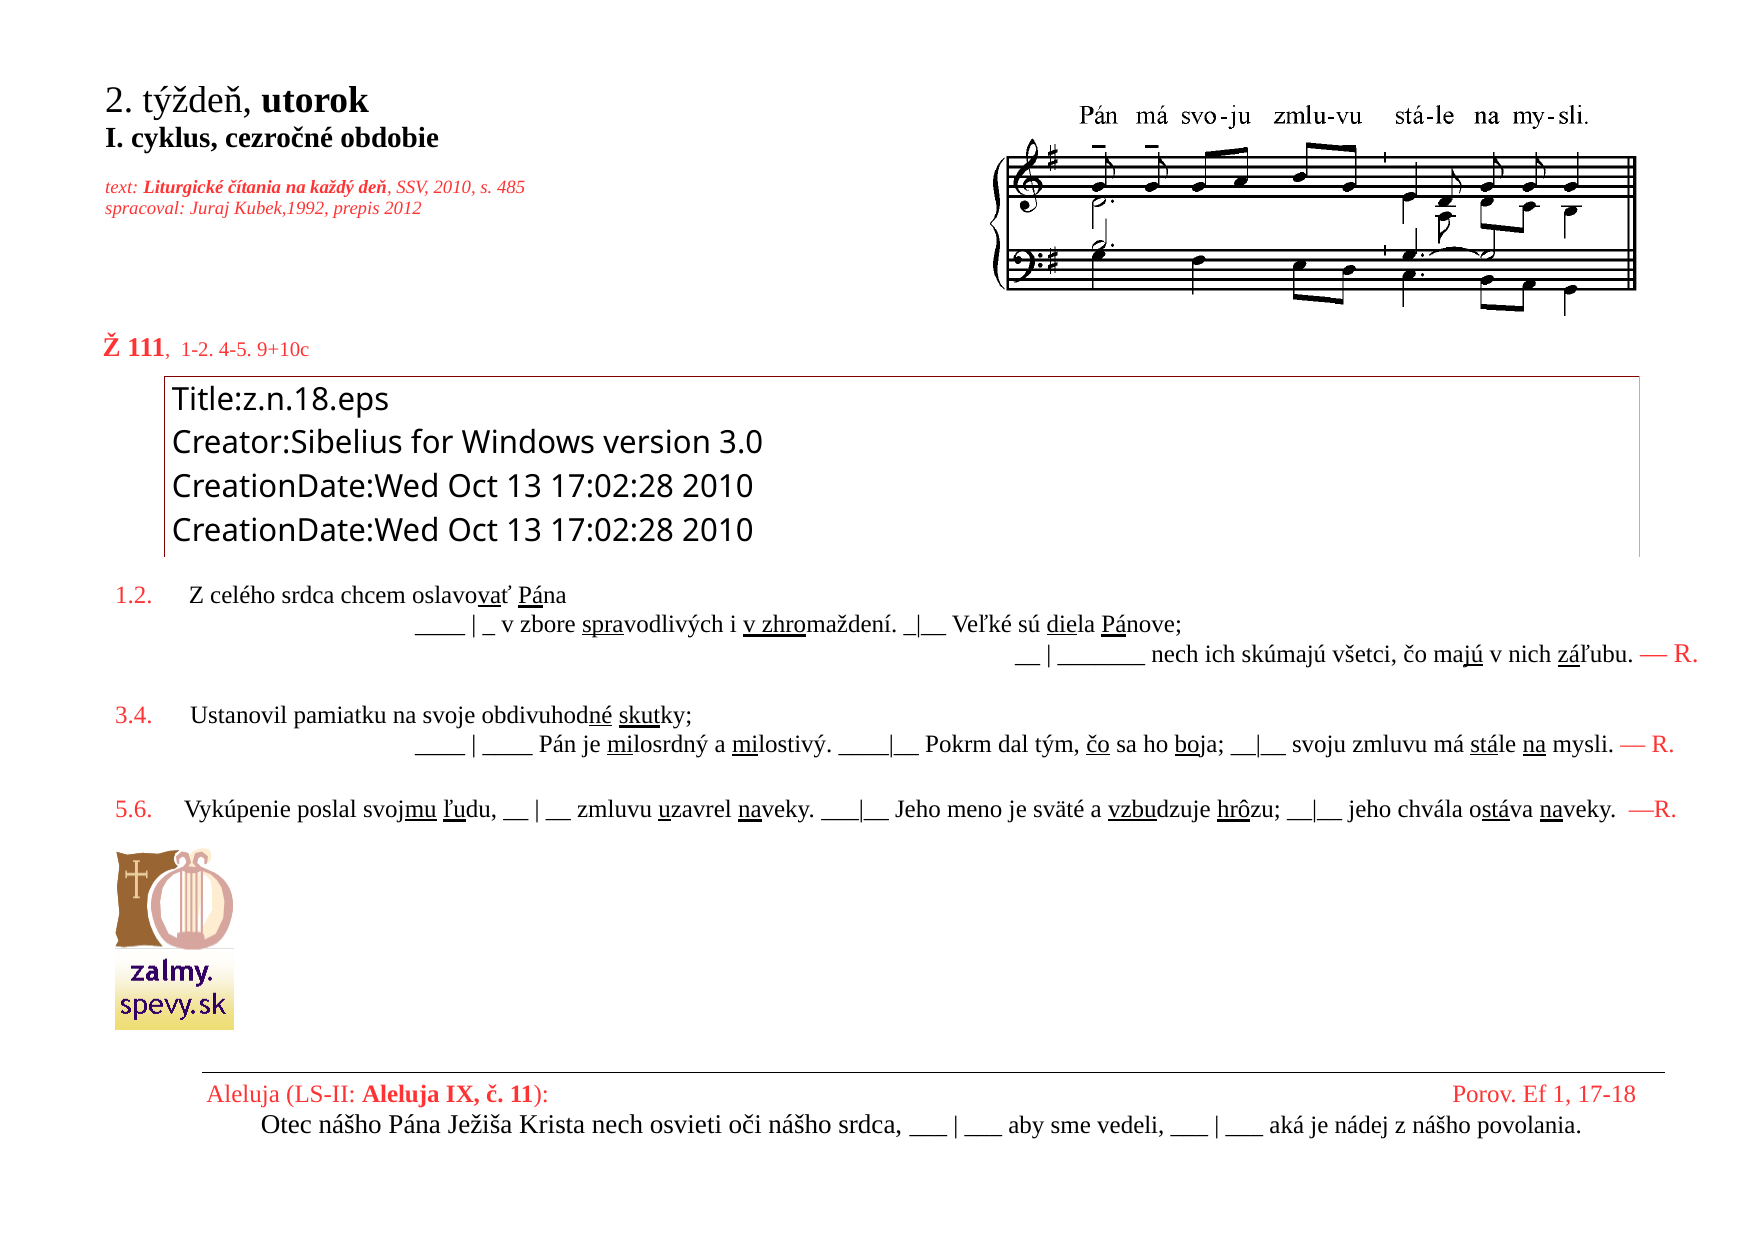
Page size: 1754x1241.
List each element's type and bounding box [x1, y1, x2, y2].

picture [989, 104, 1637, 316]
picture [115, 848, 234, 1030]
